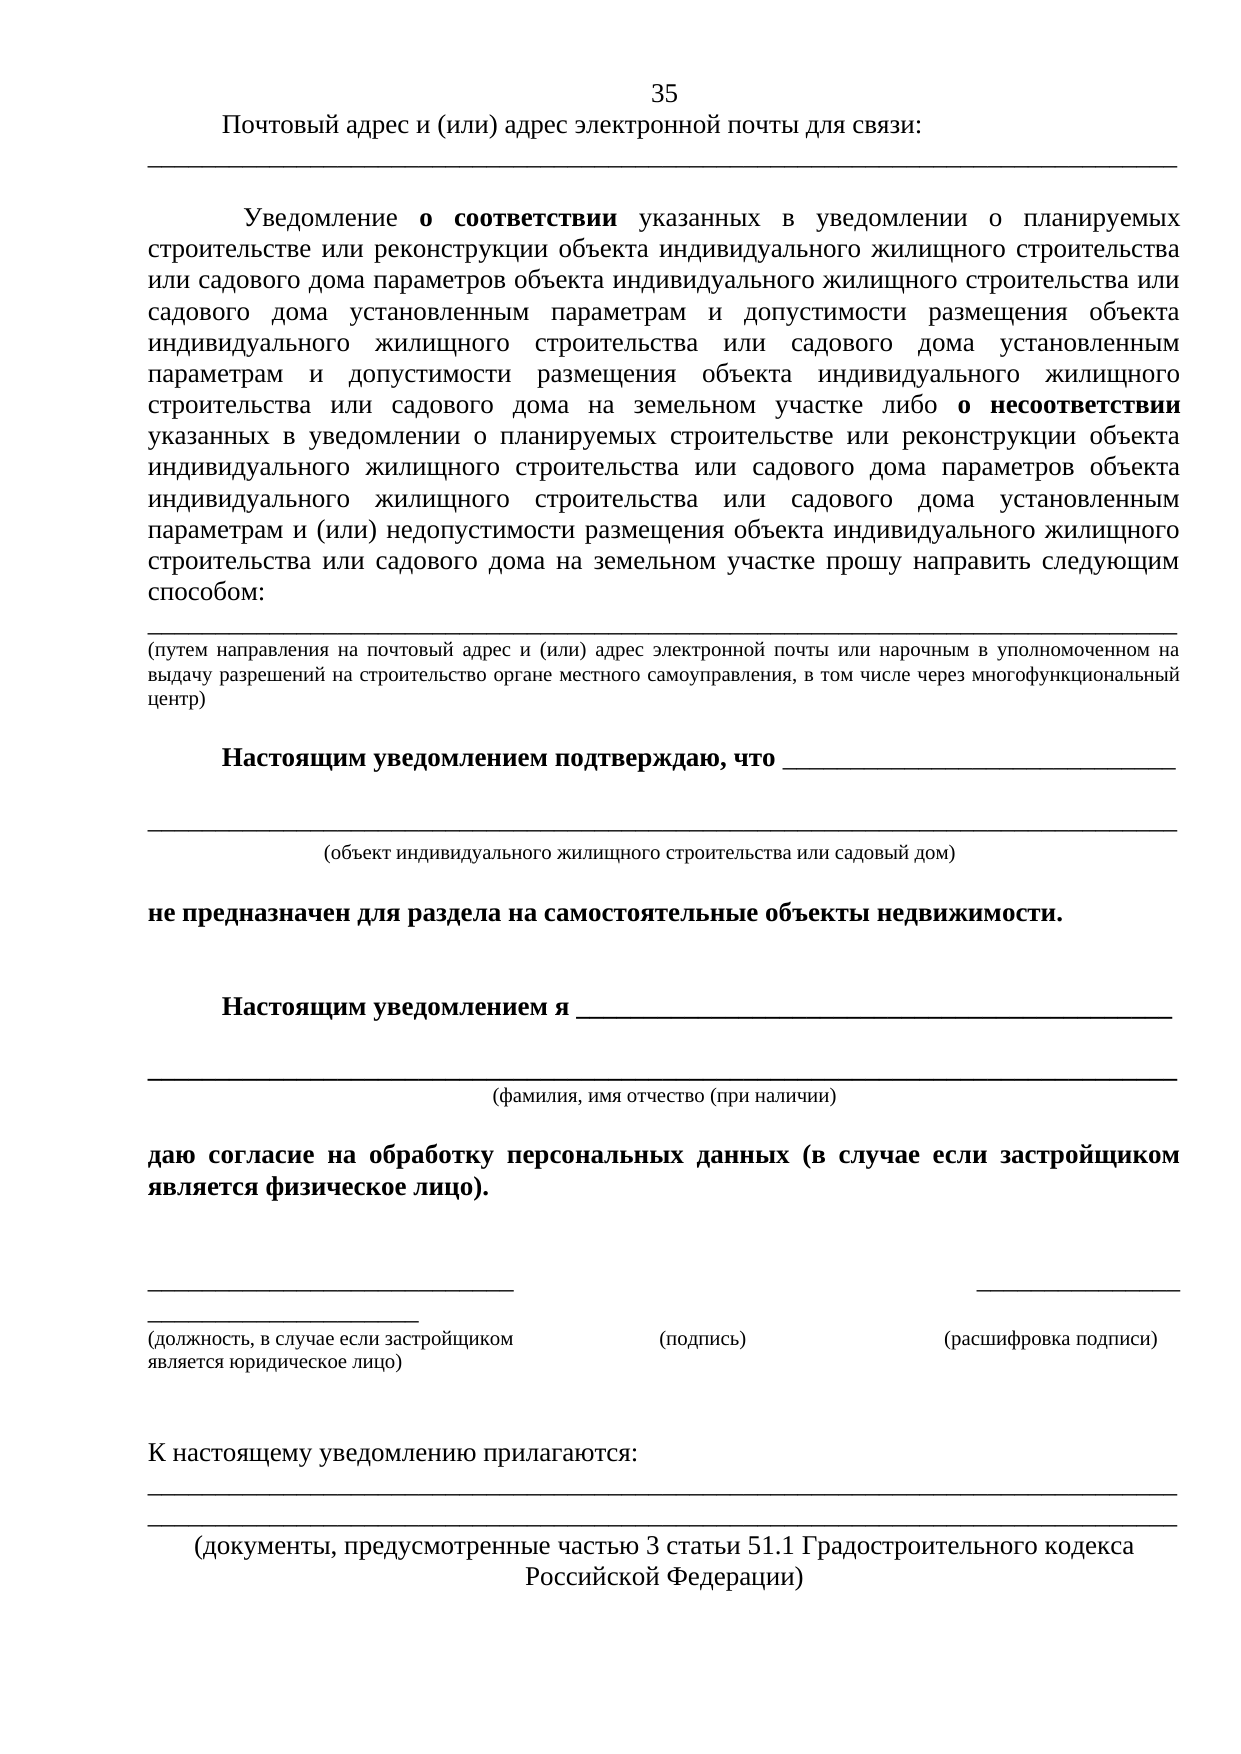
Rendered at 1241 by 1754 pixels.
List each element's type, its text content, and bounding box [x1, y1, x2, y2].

text Настоящим уведомлением я ____________________________________________ [148, 990, 1181, 1021]
text К настоящему уведомлению прилагаются: [148, 1436, 1181, 1467]
text не предназначен для раздела на самостоятельные объекты недвижимости. [148, 896, 1181, 928]
text (объект индивидуального жилищного строительства или садовый дом) [148, 834, 1181, 865]
text Почтовый адрес и (или) адрес электронной почты для связи: [148, 108, 1181, 139]
text ___________________________ _______________ ____________________ [148, 1263, 1181, 1325]
text (путем направления на почтовый адрес и (или) адрес электронной почты или нарочным в уполномоченном на выдачу разрешений на строительство органе местного самоуправления, в том числе через многофункциональный центр) [148, 637, 1181, 709]
text Настоящим уведомлением подтверждаю, что _____________________________ [148, 741, 1181, 772]
text ____________________________________________________________________________ [148, 1052, 1181, 1083]
text (фамилия, имя отчество (при наличии) [148, 1083, 1181, 1107]
text Уведомление о соответствии указанных в уведомлении о планируемых строительстве или реконструкции объекта индивидуального жилищного строительства или садового дома параметров объекта индивидуального жилищного строительства или садового дома установленным параметрам и допустимости размещения объекта индивидуального жилищного строительства или садового дома установленным параметрам и допустимости размещения объекта индивидуального жилищного строительства или садового дома на земельном участке либо о несоответствии указанных в уведомлении о планируемых строительстве или реконструкции объекта индивидуального жилищного строительства или садового дома параметров объекта индивидуального жилищного строительства или садового дома установленным параметрам и (или) недопустимости размещения объекта индивидуального жилищного строительства или садового дома на земельном участке прошу направить следующим способом: [148, 201, 1181, 606]
text (должность, в случае если застройщиком (подпись) (расшифровка подписи) [148, 1325, 1181, 1349]
text даю согласие на обработку персональных данных (в случае если застройщиком является физическое лицо). [148, 1138, 1181, 1201]
text ____________________________________________________________________________ [148, 139, 1181, 170]
text ____________________________________________________________________________ [148, 803, 1181, 834]
text ____________________________________________________________________________ [148, 1467, 1181, 1498]
text является юридическое лицо) [148, 1349, 1181, 1373]
text (документы, предусмотренные частью 3 статьи 51.1 Градостроительного кодекса Российской Федерации) [148, 1529, 1181, 1592]
text ____________________________________________________________________________ [148, 606, 1181, 637]
text ____________________________________________________________________________ [148, 1498, 1181, 1529]
